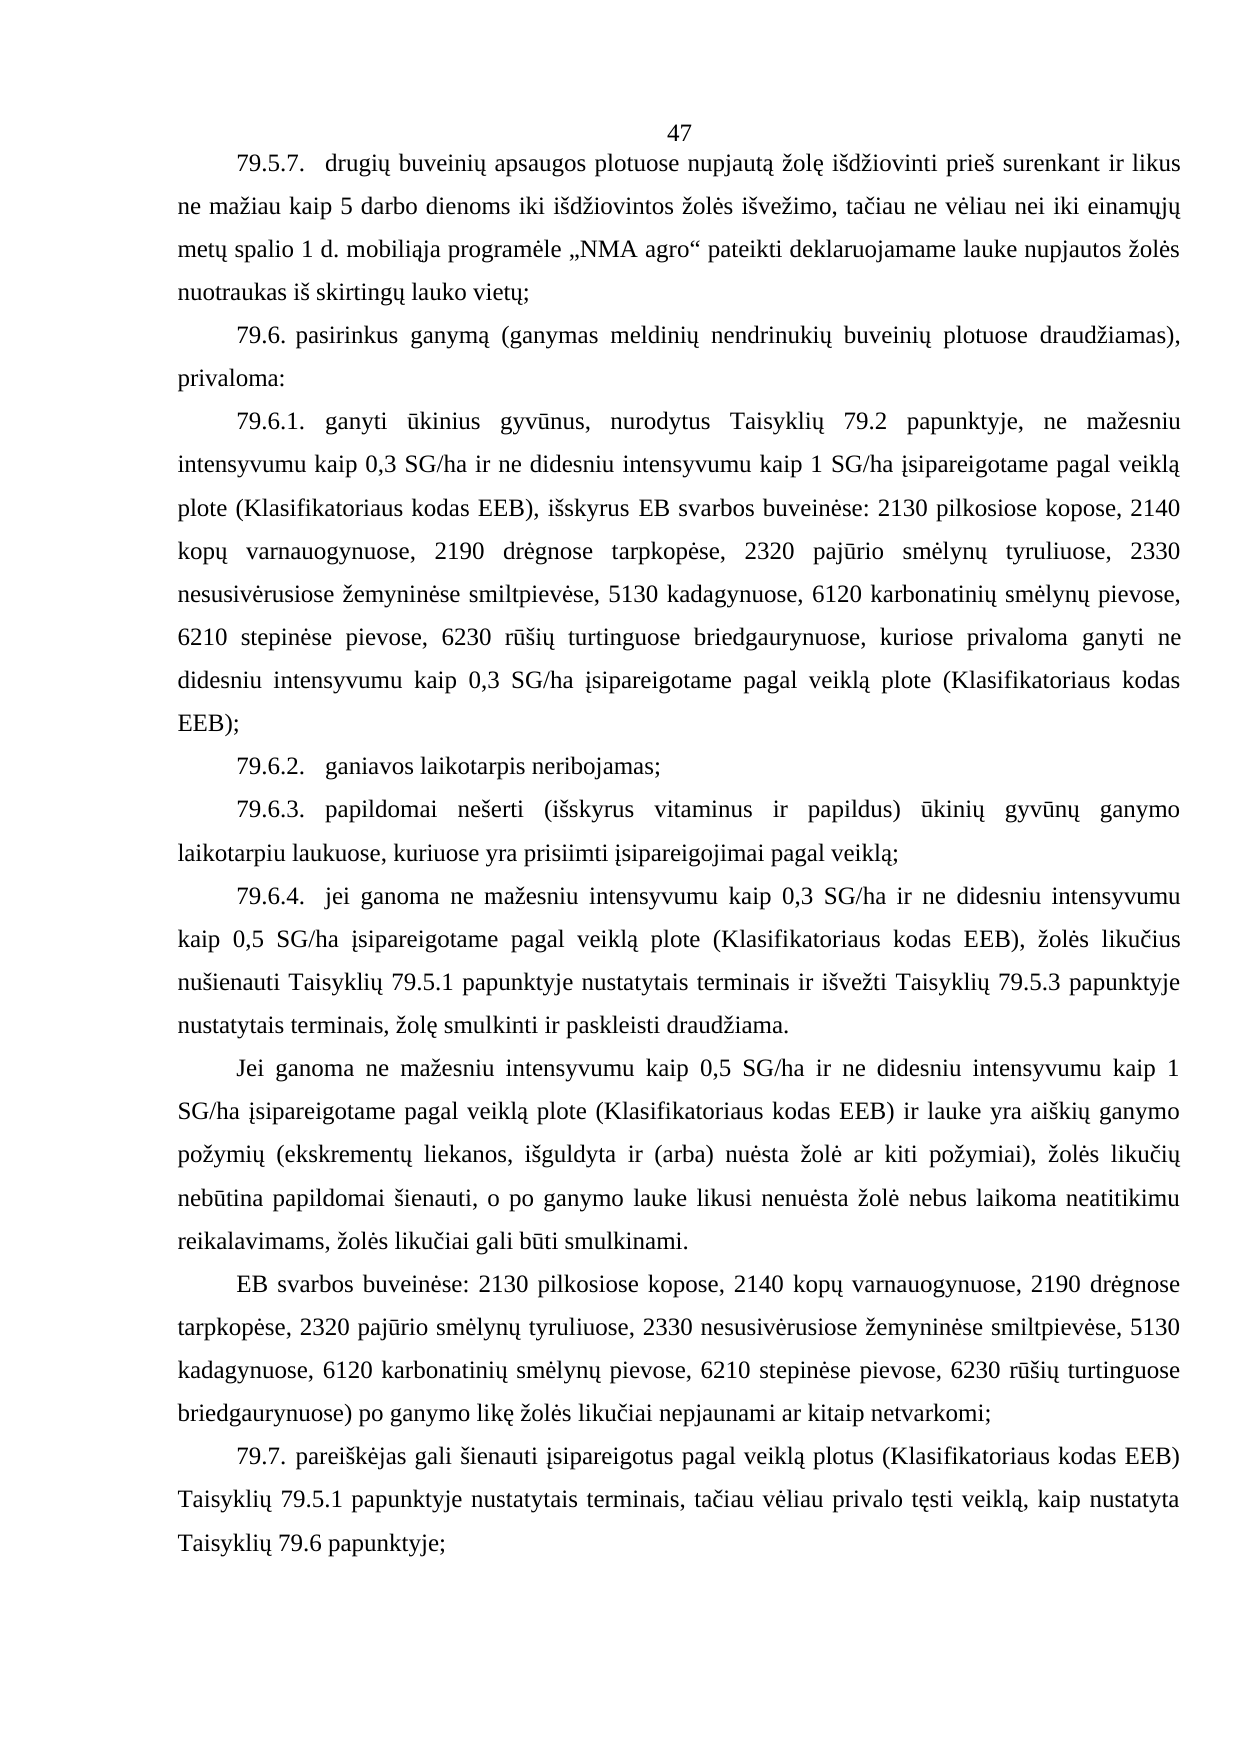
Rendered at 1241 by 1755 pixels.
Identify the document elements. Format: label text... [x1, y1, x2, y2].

text 79.5.7. drugių buveinių apsaugos plotuose nupjautą žolę išdžiovinti prieš surenkant ir likus ne mažiau kaip 5 darbo dienoms iki išdžiovintos žolės išvežimo, tačiau ne vėliau nei iki einamųjų metų spalio 1 d. mobiliąja programėle „NMA agro“ pateikti deklaruojamame lauke nupjautos žolės nuotraukas iš skirtingų lauko vietų; [177, 148, 1181, 306]
text 79.7. pareiškėjas gali šienauti įsipareigotus pagal veiklą plotus (Klasifikatoriaus kodas EEB) Taisyklių 79.5.1 papunktyje nustatytais terminais, tačiau vėliau privalo tęsti veiklą, kaip nustatyta Taisyklių 79.6 papunktyje; [177, 1441, 1181, 1556]
text 79.6.4. jei ganoma ne mažesniu intensyvumu kaip 0,3 SG/ha ir ne didesniu intensyvumu kaip 0,5 SG/ha įsipareigotame pagal veiklą plote (Klasifikatoriaus kodas EEB), žolės likučius nušienauti Taisyklių 79.5.1 papunktyje nustatytais terminais ir išvežti Taisyklių 79.5.3 papunktyje nustatytais terminais, žolę smulkinti ir paskleisti draudžiama. [177, 881, 1181, 1039]
text 79.6.1. ganyti ūkinius gyvūnus, nurodytus Taisyklių 79.2 papunktyje, ne mažesniu intensyvumu kaip 0,3 SG/ha ir ne didesniu intensyvumu kaip 1 SG/ha įsipareigotame pagal veiklą plote (Klasifikatoriaus kodas EEB), išskyrus EB svarbos buveinėse: 2130 pilkosiose kopose, 2140 kopų varnauogynuose, 2190 drėgnose tarpkopėse, 2320 pajūrio smėlynų tyruliuose, 2330 nesusivėrusiose žemyninėse smiltpievėse, 5130 kadagynuose, 6120 karbonatinių smėlynų pievose, 6210 stepinėse pievose, 6230 rūšių turtinguose briedgaurynuose, kuriose privaloma ganyti ne didesniu intensyvumu kaip 0,3 SG/ha įsipareigotame pagal veiklą plote (Klasifikatoriaus kodas EEB); [177, 406, 1181, 737]
text 79.6. pasirinkus ganymą (ganymas meldinių nendrinukių buveinių plotuose draudžiamas), privaloma: [177, 320, 1181, 392]
text EB svarbos buveinėse: 2130 pilkosiose kopose, 2140 kopų varnauogynuose, 2190 drėgnose tarpkopėse, 2320 pajūrio smėlynų tyruliuose, 2330 nesusivėrusiose žemyninėse smiltpievėse, 5130 kadagynuose, 6120 karbonatinių smėlynų pievose, 6210 stepinėse pievose, 6230 rūšių turtinguose briedgaurynuose) po ganymo likę žolės likučiai nepjaunami ar kitaip netvarkomi; [177, 1269, 1181, 1427]
text 79.6.3. papildomai nešerti (išskyrus vitaminus ir papildus) ūkinių gyvūnų ganymo laikotarpiu laukuose, kuriuose yra prisiimti įsipareigojimai pagal veiklą; [177, 794, 1181, 866]
text Jei ganoma ne mažesniu intensyvumu kaip 0,5 SG/ha ir ne didesniu intensyvumu kaip 1 SG/ha įsipareigotame pagal veiklą plote (Klasifikatoriaus kodas EEB) ir lauke yra aiškių ganymo požymių (ekskrementų liekanos, išguldyta ir (arba) nuėsta žolė ar kiti požymiai), žolės likučių nebūtina papildomai šienauti, o po ganymo lauke likusi nenuėsta žolė nebus laikoma neatitikimu reikalavimams, žolės likučiai gali būti smulkinami. [177, 1053, 1181, 1254]
text 79.6.2. ganiavos laikotarpis neribojamas; [177, 751, 1181, 780]
